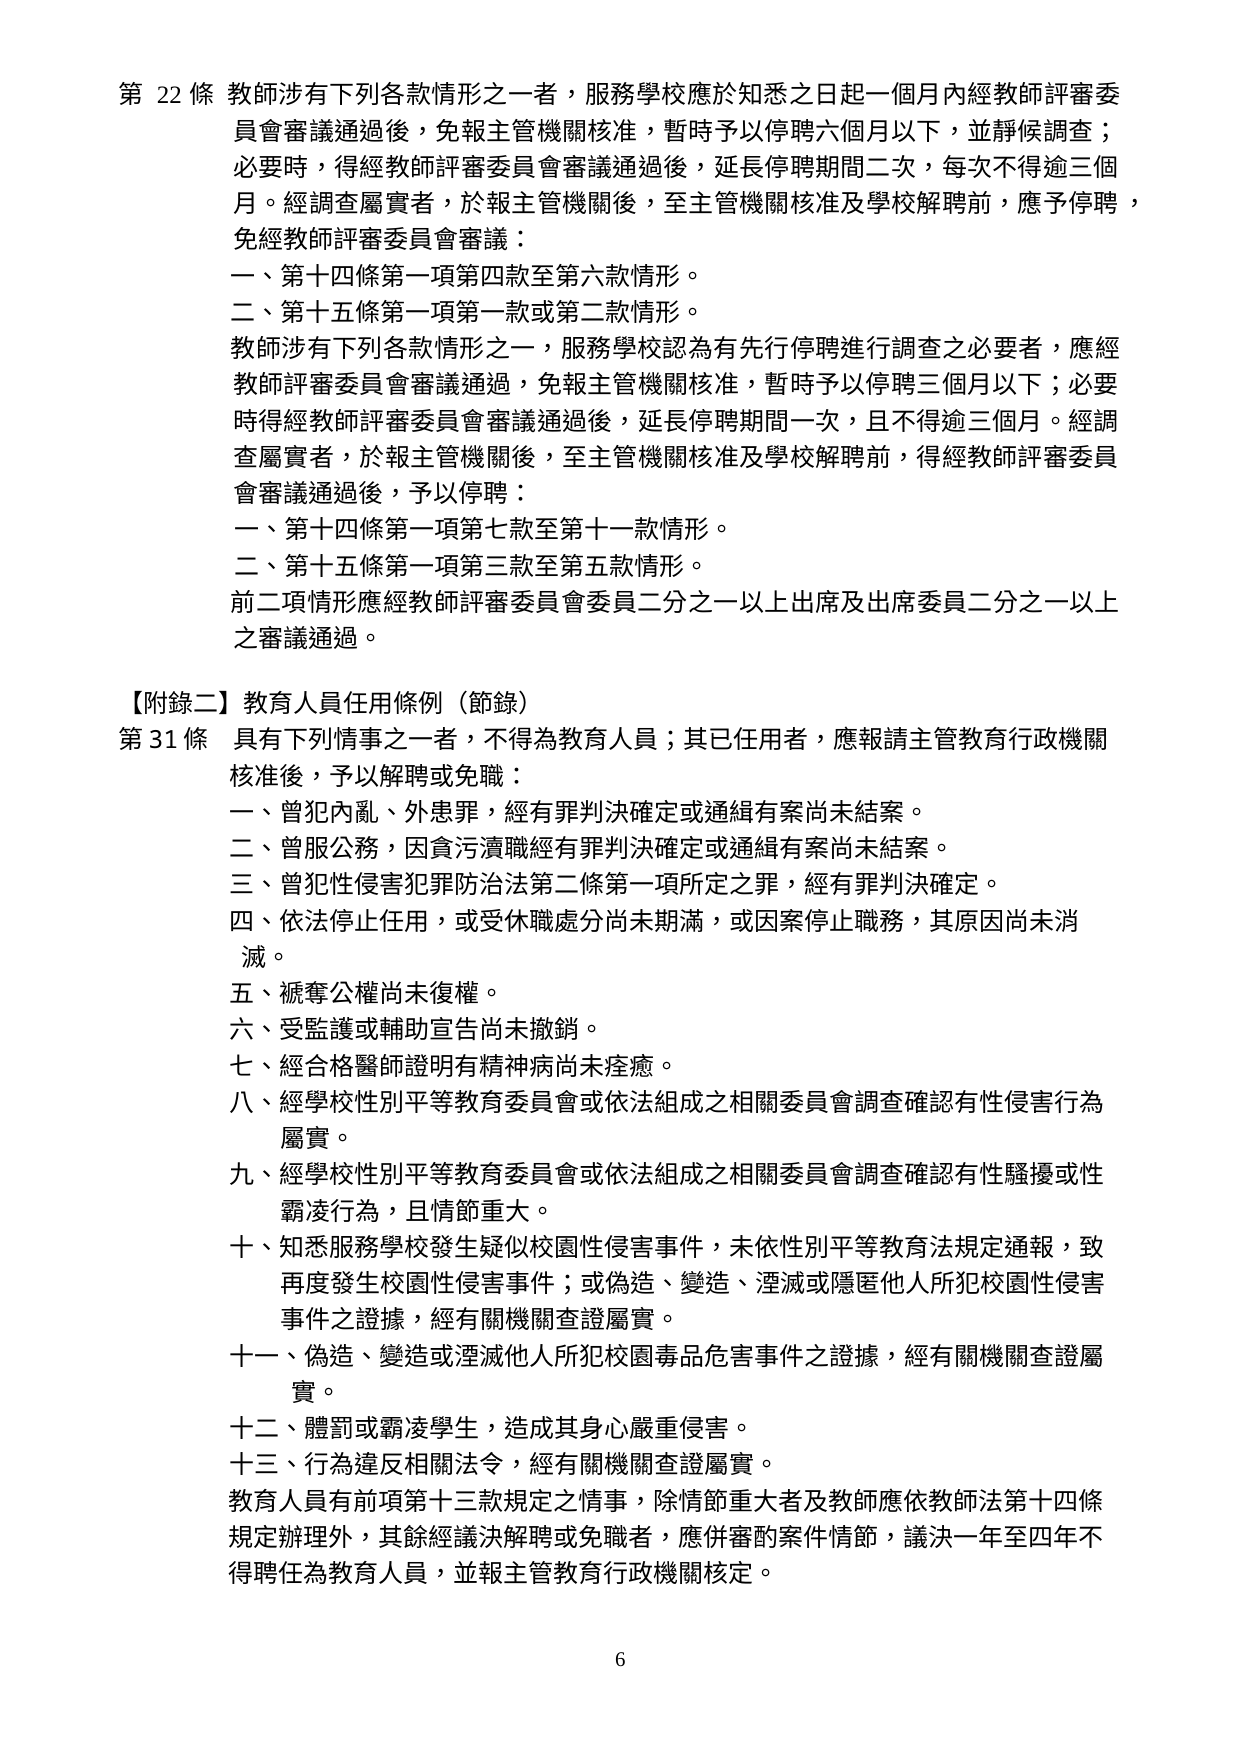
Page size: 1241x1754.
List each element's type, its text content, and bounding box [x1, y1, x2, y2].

text 一、曾犯內亂、外患罪，經有罪判決確定或通緝有案尚未結案。 [118, 792, 1122, 829]
text 八、經學校性別平等教育委員會或依法組成之相關委員會調查確認有性侵害行為 屬實。 [229, 1082, 1122, 1155]
text 一、第十四條第一項第四款至第六款情形。 [118, 256, 1122, 292]
text 教師涉有下列各款情形之一，服務學校認為有先行停聘進行調查之必要者，應經教師評審委員會審議通過，免報主管機關核准，暫時予以停聘三個月以下；必要時得經教師評審委員會審議通過後，延長停聘期間一次，且不得逾三個月。經調查屬實者，於報主管機關後，至主管機關核准及學校解聘前，得經教師評審委員會審議通過後，予以停聘： [231, 329, 1122, 510]
text 教育人員有前項第十三款規定之情事，除情節重大者及教師應依教師法第十四條規定辦理外，其餘經議決解聘或免職者，應併審酌案件情節，議決一年至四年不得聘任為教育人員，並報主管教育行政機關核定。 [229, 1481, 1122, 1590]
text 二、曾服公務，因貪污瀆職經有罪判決確定或通緝有案尚未結案。 [118, 829, 1122, 865]
text 二、第十五條第一項第一款或第二款情形。 [118, 292, 1122, 329]
text 十三、行為違反相關法令，經有關機關查證屬實。 [118, 1445, 1122, 1481]
text 九、經學校性別平等教育委員會或依法組成之相關委員會調查確認有性騷擾或性 霸凌行為，且情節重大。 [229, 1155, 1122, 1227]
text 五、褫奪公權尚未復權。 [118, 974, 1122, 1010]
text 三、曾犯性侵害犯罪防治法第二條第一項所定之罪，經有罪判決確定。 [118, 865, 1122, 901]
text 滅。 [118, 937, 1122, 974]
text 第 22 條 教師涉有下列各款情形之一者，服務學校應於知悉之日起一個月內經教師評審委員會審議通過後，免報主管機關核准，暫時予以停聘六個月以下，並靜候調查；必要時，得經教師評審委員會審議通過後，延長停聘期間二次，每次不得逾三個月。經調查屬實者，於報主管機關後，至主管機關核准及學校解聘前，應予停聘，免經教師評審委員會審議： [118, 75, 1122, 256]
text 第31條 具有下列情事之一者，不得為教育人員；其已任用者，應報請主管教育行政機關核准後，予以解聘或免職： [118, 720, 1122, 792]
text 一、第十四條第一項第七款至第十一款情形。 [118, 510, 1122, 546]
text 十二、體罰或霸凌學生，造成其身心嚴重侵害。 [118, 1409, 1122, 1445]
text 四、依法停止任用，或受休職處分尚未期滿，或因案停止職務，其原因尚未消 [118, 901, 1122, 937]
text 七、經合格醫師證明有精神病尚未痊癒。 [118, 1046, 1122, 1082]
text 六、受監護或輔助宣告尚未撤銷。 [118, 1010, 1122, 1046]
text 二、第十五條第一項第三款至第五款情形。 [118, 546, 1122, 582]
text 十、知悉服務學校發生疑似校園性侵害事件，未依性別平等教育法規定通報，致再度發生校園性侵害事件；或偽造、變造、湮滅或隱匿他人所犯校園性侵害事件之證據，經有關機關查證屬實。 [229, 1227, 1122, 1336]
text 【附錄二】教育人員任用條例（節錄） [118, 684, 1122, 720]
text 實。 [118, 1372, 1122, 1409]
text 十一、偽造、變造或湮滅他人所犯校園毒品危害事件之證據，經有關機關查證屬 [118, 1336, 1122, 1372]
text 前二項情形應經教師評審委員會委員二分之一以上出席及出席委員二分之一以上之審議通過。 [231, 582, 1122, 655]
